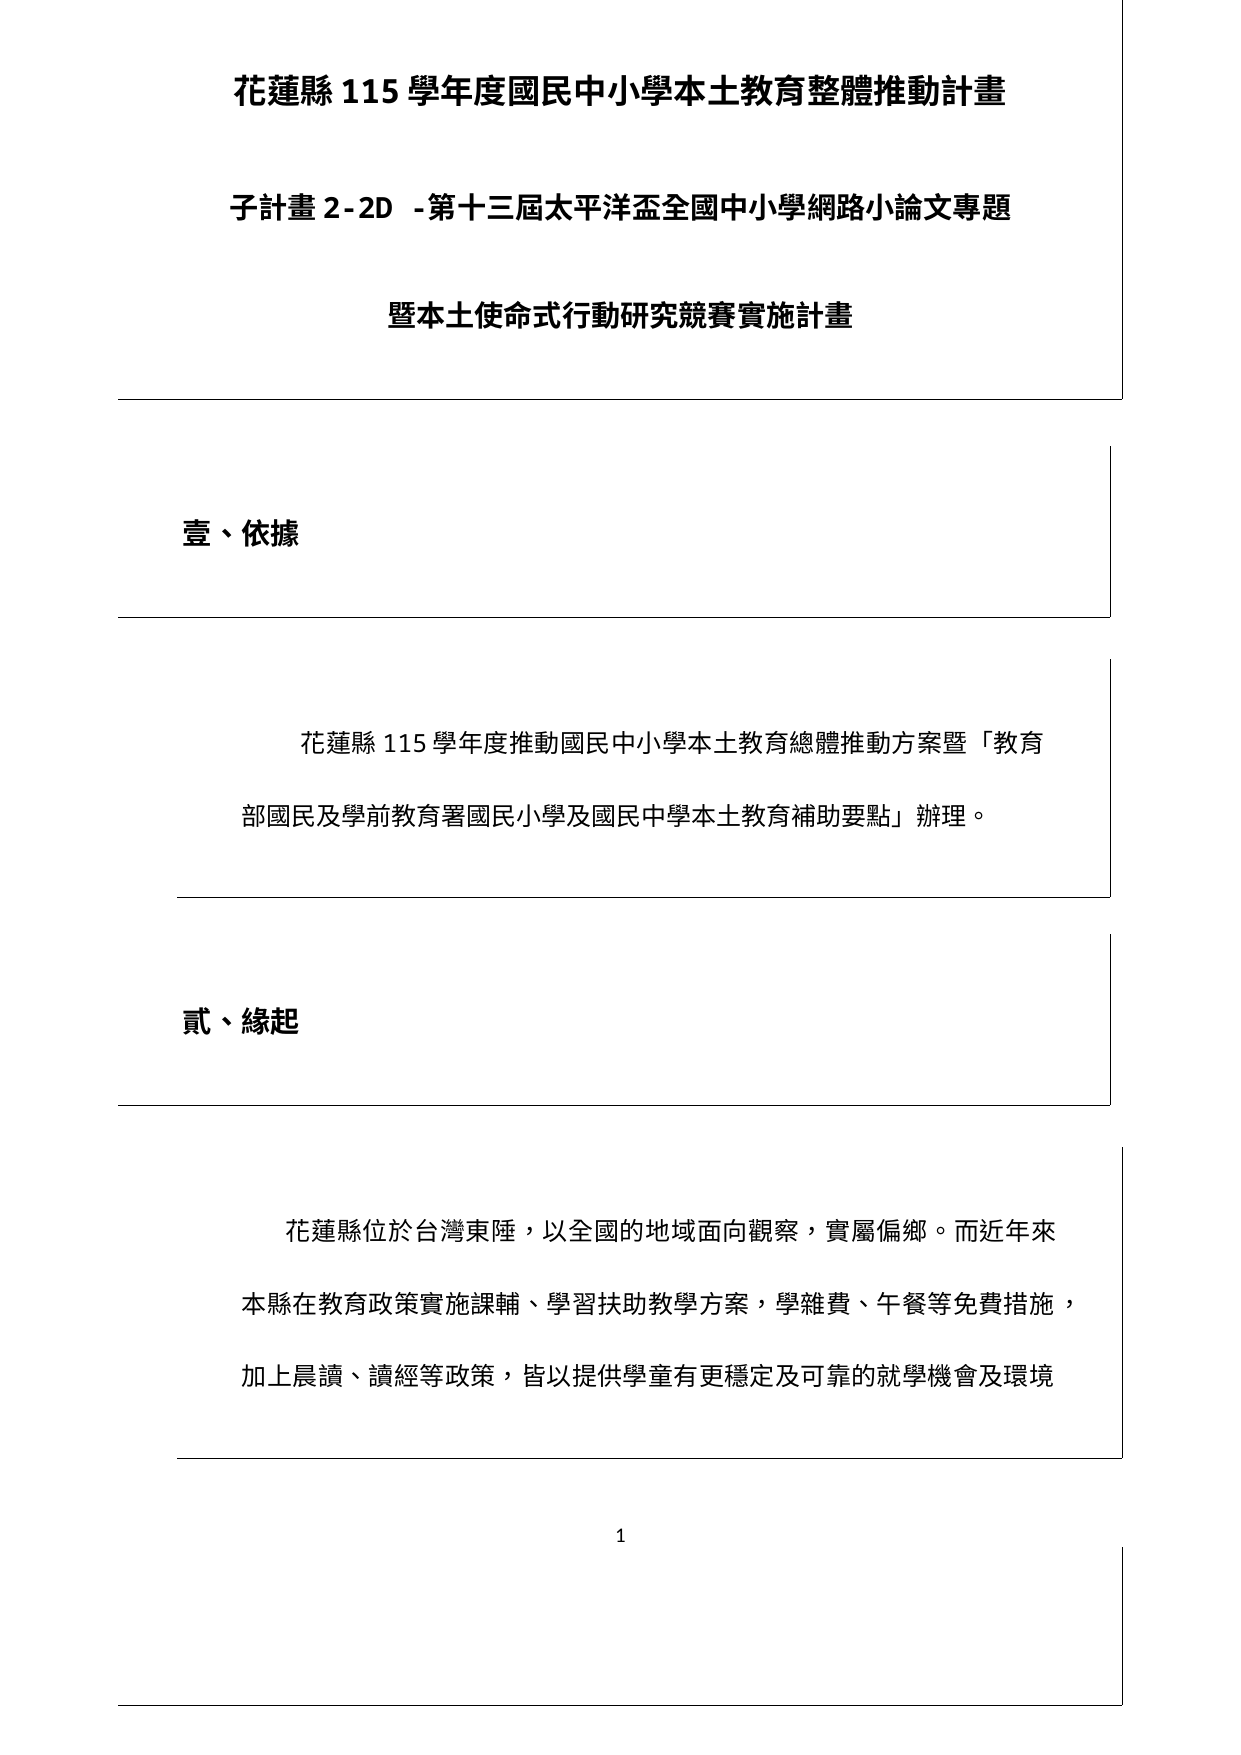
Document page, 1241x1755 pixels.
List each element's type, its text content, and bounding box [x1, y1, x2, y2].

text 壹、依據 [118, 446, 1110, 617]
text 暨本土使命式行動研究競賽實施計畫 [118, 228, 1122, 399]
text 貳、緣起 [118, 933, 1110, 1105]
text 子計畫2-2D -第十三屆太平洋盃全國中小學網路小論文專題 [118, 120, 1122, 227]
text 花蓮縣115學年度推動國民中小學本土教育總體推動方案暨「教育部國民及學前教育署國民小學及國民中學本土教育補助要點」辦理。 [177, 659, 1110, 897]
text 花蓮縣115學年度國民中小學本土教育整體推動計畫 [118, 0, 1122, 113]
text 花蓮縣位於台灣東陲，以全國的地域面向觀察，實屬偏鄉。而近年來本縣在教育政策實施課輔、學習扶助教學方案，學雜費、午餐等免費措施，加上晨讀、讀經等政策，皆以提供學童有更穩定及可靠的就學機會及環境為目標；然而其中仍有不足之處。 [177, 1147, 1122, 1458]
